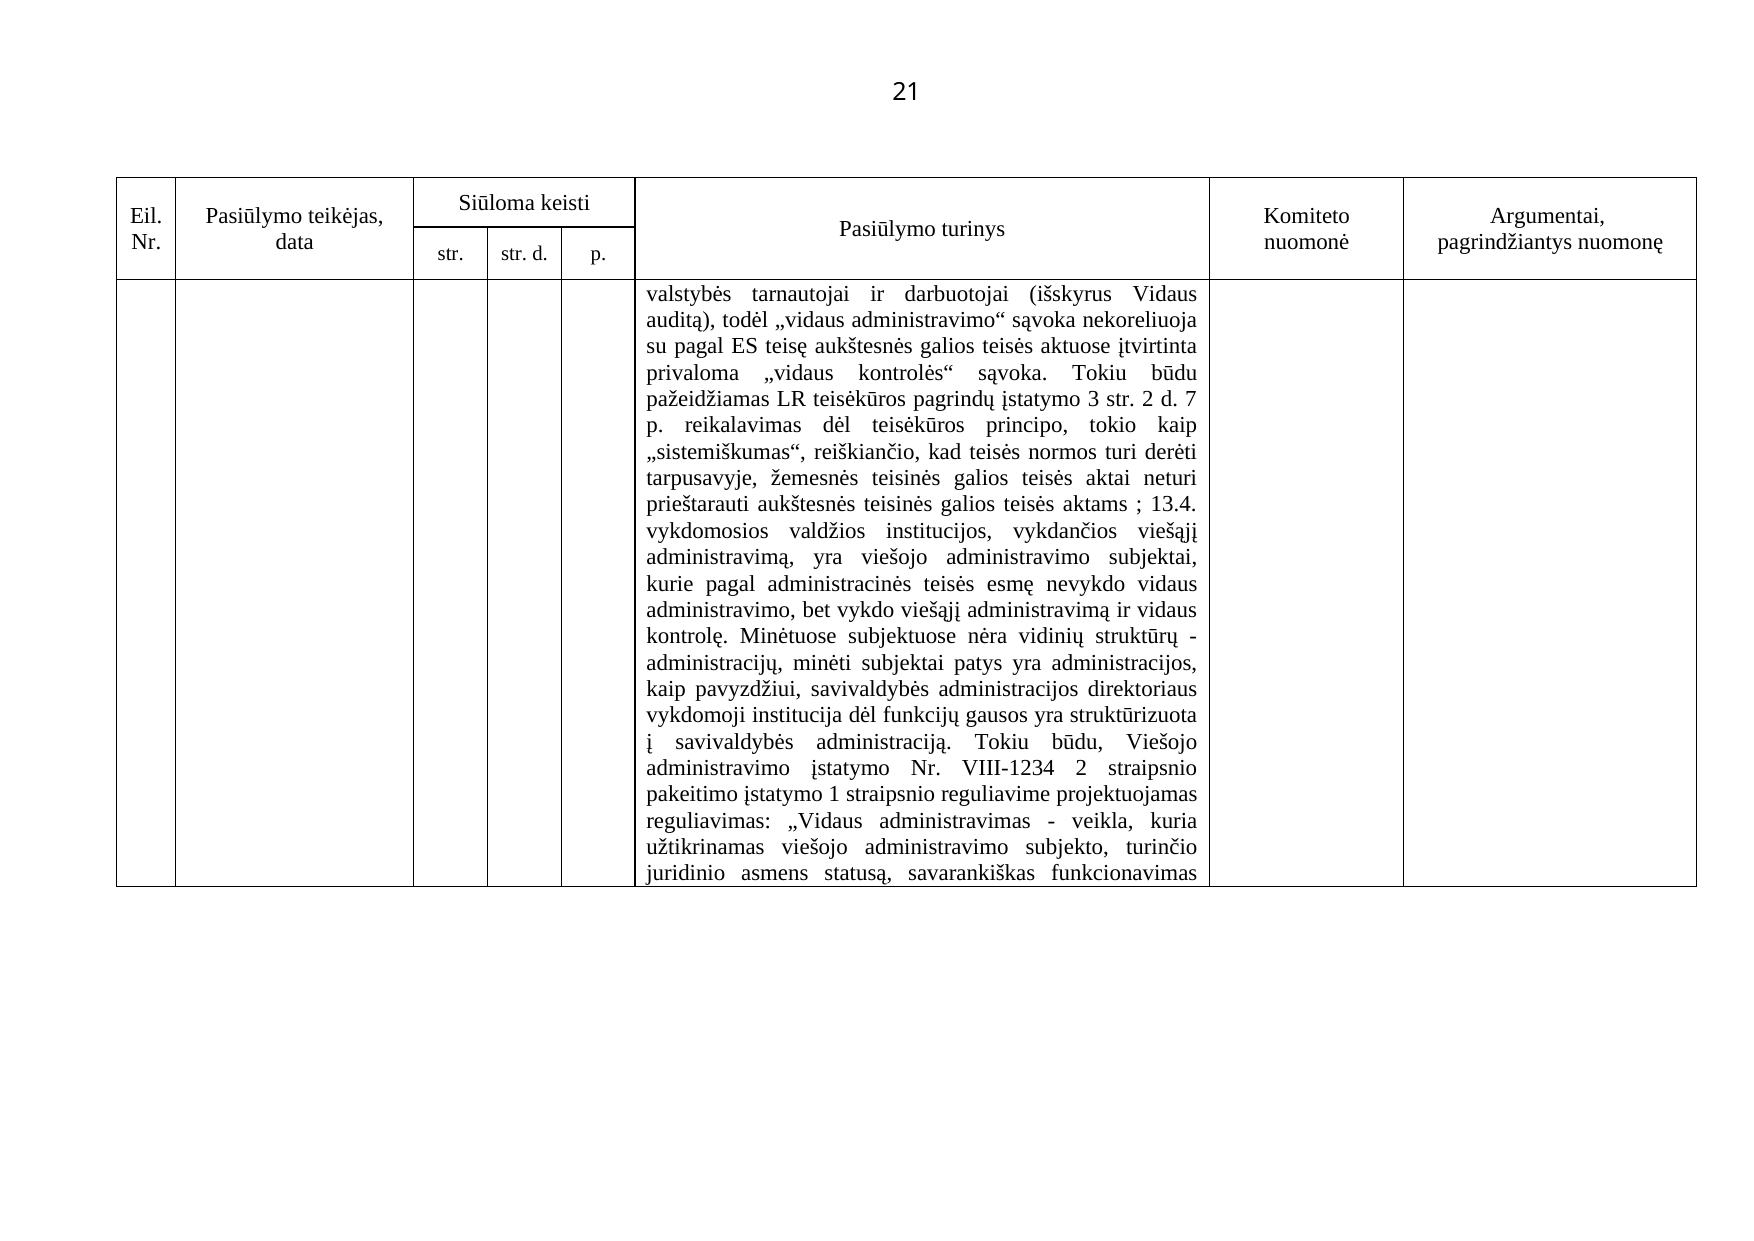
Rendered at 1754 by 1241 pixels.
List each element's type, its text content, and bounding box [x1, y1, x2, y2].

table_cell p. [562, 228, 634, 279]
table_header Komiteto nuomonė [1210, 178, 1403, 279]
table_cell str. [414, 228, 487, 279]
table_cell [176, 280, 413, 886]
table_header Siūloma keisti [414, 178, 634, 226]
table_header Pasiūlymo teikėjas, data [176, 178, 413, 279]
table_header Argumentai, pagrindžiantys nuomonę [1404, 178, 1696, 279]
table_cell [1210, 280, 1403, 886]
table_cell [414, 280, 487, 886]
table_cell [562, 280, 634, 886]
table_cell str. d. [488, 228, 561, 279]
table_cell [117, 280, 175, 886]
table_cell [488, 280, 561, 886]
table_header Eil. Nr. [117, 178, 175, 279]
table_header Pasiūlymo turinys [636, 178, 1209, 279]
table_cell valstybės tarnautojai ir darbuotojai (išskyrus Vidaus auditą), todėl „vidaus administravimo“ sąvoka nekoreliuoja su pagal ES teisę aukštesnės galios teisės aktuose įtvirtinta privaloma „vidaus kontrolės“ sąvoka. Tokiu būdu pažeidžiamas LR teisėkūros pagrindų įstatymo 3 str. 2 d. 7 p. reikalavimas dėl teisėkūros principo, tokio kaip „sistemiškumas“, reiškiančio, kad teisės normos turi derėti tarpusavyje, žemesnės teisinės galios teisės aktai neturi prieštarauti aukštesnės teisinės galios teisės aktams ; 13.4. vykdomosios valdžios institucijos, vykdančios viešąjį administravimą, yra viešojo administravimo subjektai, kurie pagal administracinės teisės esmę nevykdo vidaus administravimo, bet vykdo viešąjį administravimą ir vidaus kontrolę. Minėtuose subjektuose nėra vidinių struktūrų - administracijų, minėti subjektai patys yra administracijos, kaip pavyzdžiui, savivaldybės administracijos direktoriaus vykdomoji institucija dėl funkcijų gausos yra struktūrizuota į savivaldybės administraciją. Tokiu būdu, Viešojo administravimo įstatymo Nr. VIII-1234 2 straipsnio pakeitimo įstatymo 1 straipsnio reguliavime projektuojamas reguliavimas: „Vidaus administravimas - veikla, kuria užtikrinamas viešojo administravimo subjekto, turinčio juridinio asmens statusą, savarankiškas funkcionavimas [636, 280, 1209, 886]
table_cell [1404, 280, 1696, 886]
